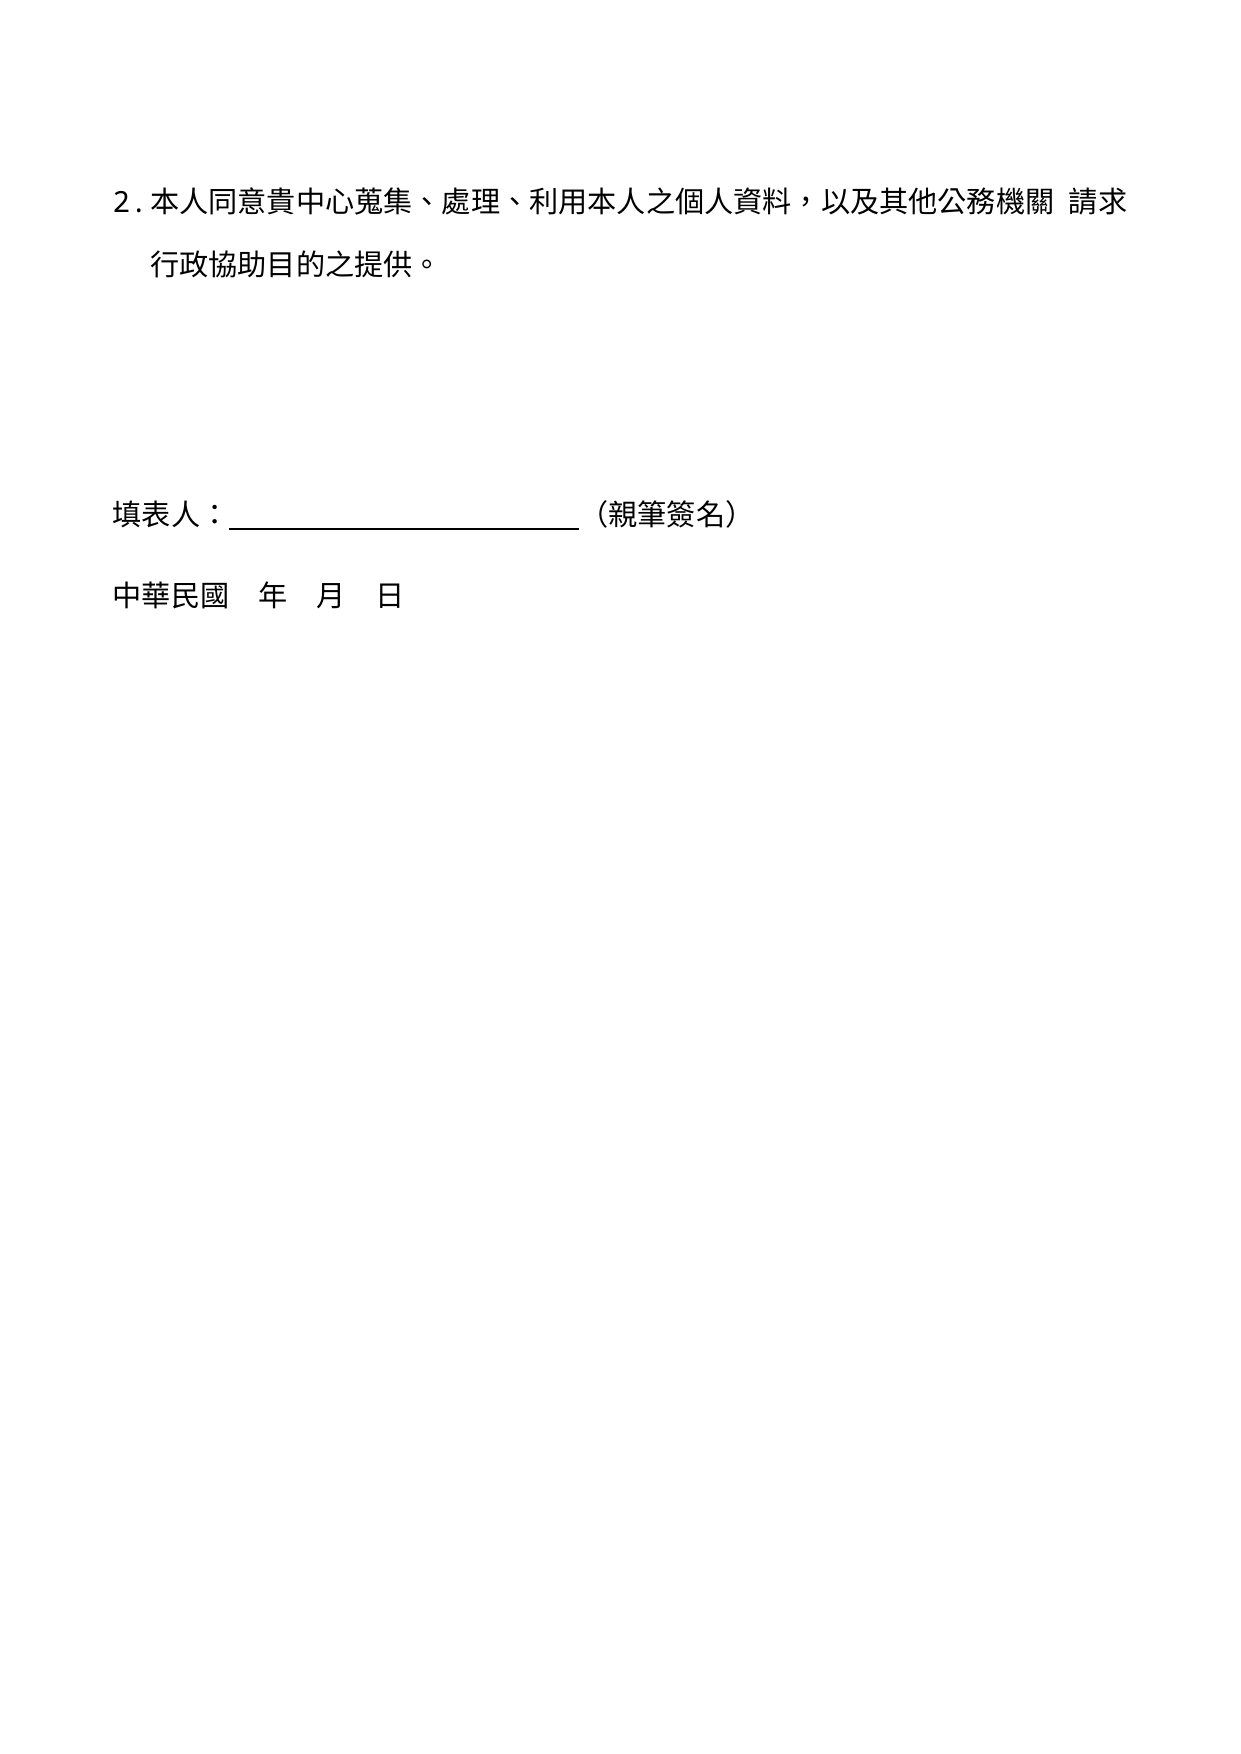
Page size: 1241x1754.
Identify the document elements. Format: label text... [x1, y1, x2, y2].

list 本人同意貴中心蒐集、處理、利用本人之個人資料，以及其他公務機關 請求行政協助目的之提供。 [112, 158, 1128, 283]
text 填表人： （親筆簽名） [112, 471, 1128, 533]
text 中華民國 年 月 日 [112, 552, 1128, 614]
